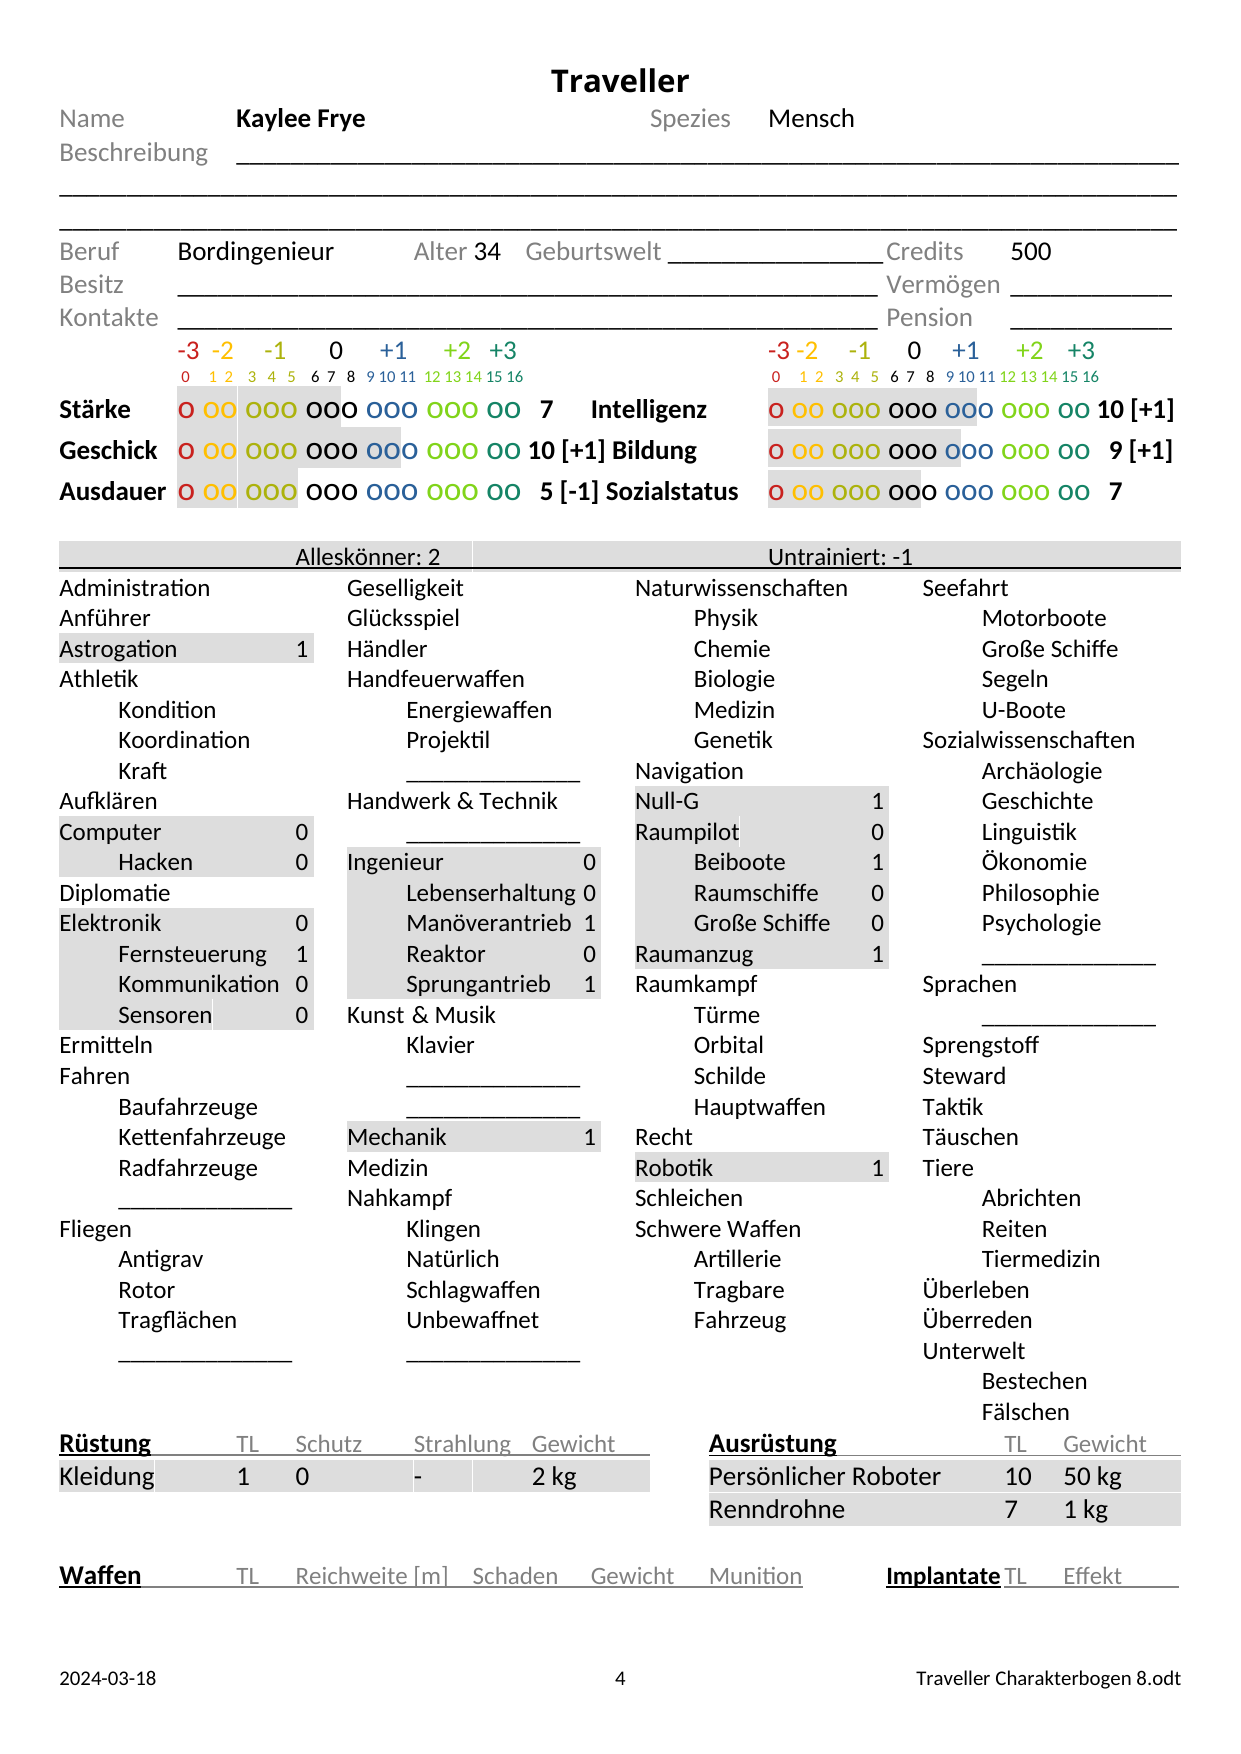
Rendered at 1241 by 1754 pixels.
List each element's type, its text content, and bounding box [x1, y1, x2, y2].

text Taktik [922, 1091, 1181, 1121]
text Medizin [635, 694, 893, 724]
text Schwere Waffen [635, 1213, 893, 1243]
text Ausdauer o oo ooo ooo ooo ooo oo 5 [-1] Sozialstatus o oo ooo ooo ooo ooo oo 7 [59, 468, 1181, 508]
text Linguistik [922, 816, 1181, 847]
text Natürlich [347, 1243, 605, 1274]
text Beiboote 1 [635, 847, 893, 877]
text Geschichte [922, 786, 1181, 816]
text Täuschen [922, 1121, 1181, 1152]
text Große Schiffe 0 [635, 908, 893, 938]
text Beschreibung ______________________________________________________________________ [59, 135, 1181, 168]
text Mechanik 1 [347, 1121, 605, 1152]
text Sprungantrieb 1 [347, 969, 605, 999]
text Ökonomie [922, 847, 1181, 877]
text Physik [635, 602, 893, 633]
text Aufklären [59, 786, 317, 816]
text Lebenserhaltung 0 [347, 877, 605, 908]
text Biologie [635, 663, 893, 694]
text Recht [635, 1121, 893, 1152]
text ______________ [59, 1182, 317, 1213]
text ______________ [347, 755, 605, 786]
text ______________ [59, 1335, 317, 1365]
text Antigrav [59, 1243, 317, 1274]
text Kontakte ____________________________________________________ Pension ____________ [59, 300, 1181, 333]
text Rüstung TL Schutz Strahlung Gewicht Ausrüstung TL Gewicht [59, 1426, 1181, 1459]
text Fernsteuerung 1 [59, 938, 317, 969]
text Navigation [635, 755, 893, 786]
text Tiermedizin [922, 1243, 1181, 1274]
text Naturwissenschaften [635, 572, 893, 602]
text Traveller [59, 59, 1181, 102]
text Orbital [635, 1030, 893, 1060]
text Manöverantrieb 1 [347, 908, 605, 938]
text Name Kaylee Frye Spezies Mensch [59, 102, 1181, 135]
text Hauptwaffen [635, 1091, 893, 1121]
text Astrogation 1 [59, 633, 317, 663]
text Anführer [59, 602, 317, 633]
text Raumanzug 1 [635, 938, 893, 969]
text ______________ [347, 1091, 605, 1121]
text Artillerie [635, 1243, 893, 1274]
text Administration [59, 572, 317, 602]
text Handfeuerwaffen [347, 663, 605, 694]
text Raumschiffe 0 [635, 877, 893, 908]
text Steward [922, 1060, 1181, 1091]
text Fahrzeug [635, 1304, 893, 1335]
text Schilde [635, 1060, 893, 1091]
text Archäologie [922, 755, 1181, 786]
text Schlagwaffen [347, 1274, 605, 1304]
text Ermitteln [59, 1030, 317, 1060]
text Reiten [922, 1213, 1181, 1243]
text Alleskönner: 2 Untrainiert: -1 [59, 541, 1181, 567]
text Motorboote [922, 602, 1181, 633]
text Kleidung 1 0 - 2 kg Persönlicher Roboter 10 50 kg [59, 1459, 1181, 1492]
text Tragbare [635, 1274, 893, 1304]
text -3 -2 -1 0 +1 +2 +3 -3 -2 -1 0 +1 +2 +3 [59, 333, 1181, 366]
text Überleben [922, 1274, 1181, 1304]
text Überreden [922, 1304, 1181, 1335]
text ___________________________________________________________________________________ [59, 168, 1181, 201]
text Sozialwissenschaften [922, 724, 1181, 755]
text Abrichten [922, 1182, 1181, 1213]
text Kondition [59, 694, 317, 724]
text Raumkampf [635, 969, 893, 999]
text Tiere [922, 1152, 1181, 1182]
text Raumpilot 0 [635, 816, 893, 847]
text Kommunikation 0 [59, 969, 317, 999]
text Stärke o oo ooo ooo ooo ooo oo 7 Intelligenz o oo ooo ooo ooo ooo oo 10 [+1] [59, 386, 1181, 427]
text Geselligkeit [347, 572, 605, 602]
text Beruf Bordingenieur Alter 34 Geburtswelt ________________ Credits 500 [59, 234, 1181, 267]
text ______________ [922, 999, 1181, 1030]
text Kettenfahrzeuge [59, 1121, 317, 1152]
text ______________ [922, 938, 1181, 969]
text Medizin [347, 1152, 605, 1182]
text Renndrohne 7 1 kg [59, 1492, 1181, 1526]
text Philosophie [922, 877, 1181, 908]
text Genetik [635, 724, 893, 755]
text Segeln [922, 663, 1181, 694]
text Athletik [59, 663, 317, 694]
text Sprengstoff [922, 1030, 1181, 1060]
text Robotik 1 [635, 1152, 893, 1182]
text Diplomatie [59, 877, 317, 908]
text Schleichen [635, 1182, 893, 1213]
text Hacken 0 [59, 847, 317, 877]
text Kunst & Musik [347, 999, 605, 1030]
text Koordination [59, 724, 317, 755]
text Reaktor 0 [347, 938, 605, 969]
text Energiewaffen [347, 694, 605, 724]
text U-Boote [922, 694, 1181, 724]
text Klavier [347, 1030, 605, 1060]
text Null-G 1 [635, 786, 893, 816]
text Nahkampf [347, 1182, 605, 1213]
text Rotor [59, 1274, 317, 1304]
text Kraft [59, 755, 317, 786]
text Besitz ____________________________________________________ Vermögen ____________ [59, 267, 1181, 300]
text Seefahrt [922, 572, 1181, 602]
text 0 1 2 3 4 5 6 7 8 9 10 11 12 13 14 15 16 0 1 2 3 4 5 6 7 8 9 10 11 12 13 14 15 16 [59, 366, 1181, 386]
text Tragflächen [59, 1304, 317, 1335]
text Sprachen [922, 969, 1181, 999]
text Geschick o oo ooo ooo ooo ooo oo 10 [+1] Bildung o oo ooo ooo ooo ooo oo 9 [+1] [59, 427, 1181, 468]
text Unterwelt [922, 1335, 1181, 1365]
text Ingenieur 0 [347, 847, 605, 877]
text Handwerk & Technik [347, 786, 605, 816]
text Türme [635, 999, 893, 1030]
text Fahren [59, 1060, 317, 1091]
text Fliegen [59, 1213, 317, 1243]
text ______________ [347, 816, 605, 847]
text Chemie [635, 633, 893, 663]
text Elektronik 0 [59, 908, 317, 938]
text Glücksspiel [347, 602, 605, 633]
text Projektil [347, 724, 605, 755]
text Klingen [347, 1213, 605, 1243]
text Waffen TL Reichweite [m] Schaden Gewicht Munition Implantate TL Effekt [59, 1558, 1181, 1592]
text Baufahrzeuge [59, 1091, 317, 1121]
text Radfahrzeuge [59, 1152, 317, 1182]
text Fälschen [922, 1396, 1181, 1426]
text ______________ [347, 1335, 605, 1365]
text Psychologie [922, 908, 1181, 938]
text ___________________________________________________________________________________ [59, 201, 1181, 234]
text Computer 0 [59, 816, 317, 847]
text Sensoren 0 [59, 999, 317, 1030]
text Händler [347, 633, 605, 663]
text Bestechen [922, 1365, 1181, 1396]
text Unbewaffnet [347, 1304, 605, 1335]
text Große Schiffe [922, 633, 1181, 663]
text ______________ [347, 1060, 605, 1091]
